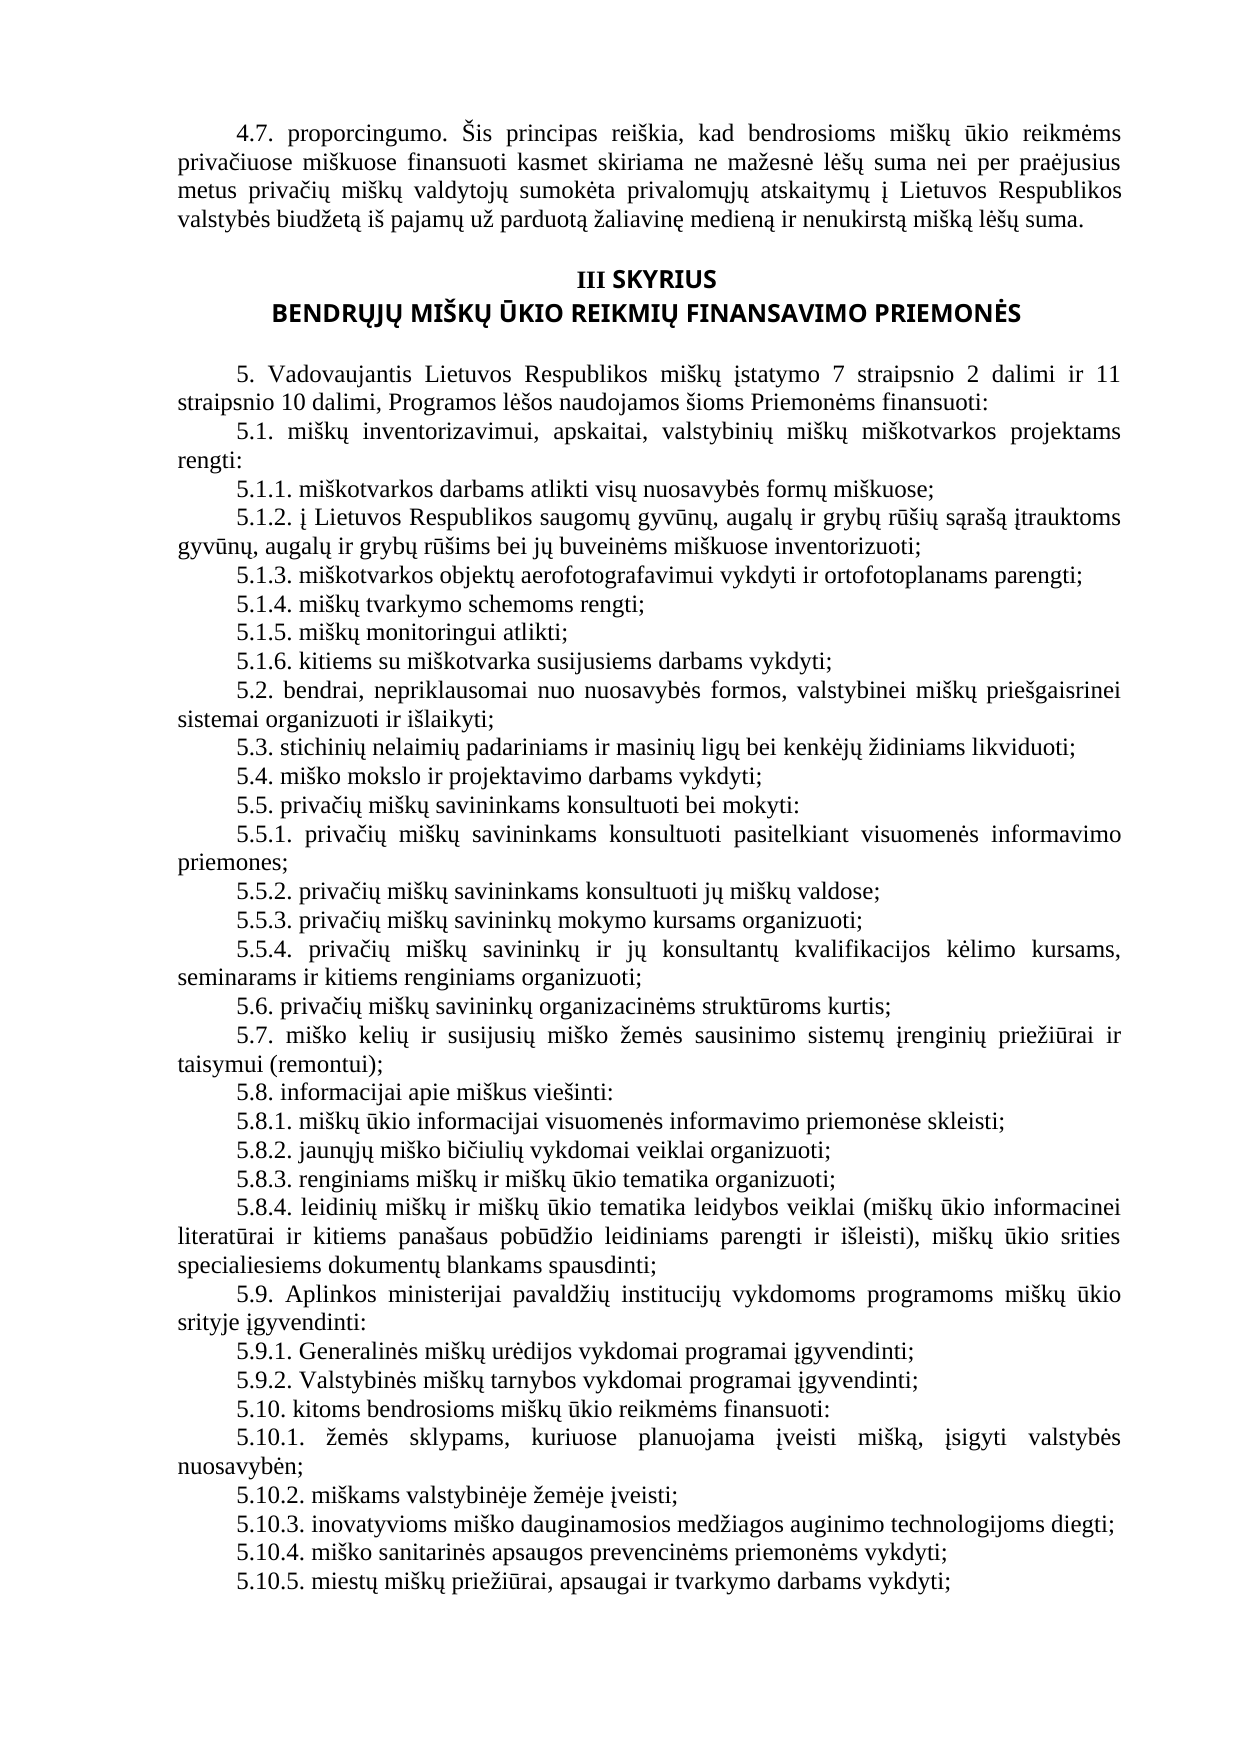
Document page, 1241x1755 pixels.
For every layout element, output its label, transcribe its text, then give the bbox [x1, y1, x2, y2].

text 5.9.1. Generalinės miškų urėdijos vykdomai programai įgyvendinti; [236, 1336, 1122, 1365]
text 5.10. kitoms bendrosioms miškų ūkio reikmėms finansuoti: [177, 1394, 1122, 1422]
text 5.9.2. Valstybinės miškų tarnybos vykdomai programai įgyvendinti; [236, 1365, 1122, 1394]
text 5.8.1. miškų ūkio informacijai visuomenės informavimo priemonėse skleisti; [177, 1106, 1122, 1135]
text 5.8.3. renginiams miškų ir miškų ūkio tematika organizuoti; [177, 1164, 1122, 1192]
text 5.1.6. kitiems su miškotvarka susijusiems darbams vykdyti; [177, 646, 1122, 675]
text 5.3. stichinių nelaimių padariniams ir masinių ligų bei kenkėjų židiniams likviduoti; [177, 732, 1122, 761]
text 5.5.1. privačių miškų savininkams konsultuoti pasitelkiant visuomenės informavimo priemones; [177, 819, 1122, 876]
text 5.4. miško mokslo ir projektavimo darbams vykdyti; [177, 761, 1122, 790]
text 5.9. Aplinkos ministerijai pavaldžių institucijų vykdomoms programoms miškų ūkio srityje įgyvendinti: [177, 1279, 1122, 1336]
text 5.7. miško kelių ir susijusių miško žemės sausinimo sistemų įrenginių priežiūrai ir taisymui (remontui); [177, 1020, 1122, 1077]
text 5.2. bendrai, nepriklausomai nuo nuosavybės formos, valstybinei miškų priešgaisrinei sistemai organizuoti ir išlaikyti; [177, 675, 1122, 732]
text 5.5.4. privačių miškų savininkų ir jų konsultantų kvalifikacijos kėlimo kursams, seminarams ir kitiems renginiams organizuoti; [177, 934, 1122, 991]
text 5.10.4. miško sanitarinės apsaugos prevencinėms priemonėms vykdyti; [177, 1537, 1122, 1566]
text 5.1.5. miškų monitoringui atlikti; [177, 617, 1122, 646]
text 5.5.3. privačių miškų savininkų mokymo kursams organizuoti; [236, 905, 1122, 934]
text 5.1.1. miškotvarkos darbams atlikti visų nuosavybės formų miškuose; [177, 474, 1122, 502]
text 5.6. privačių miškų savininkų organizacinėms struktūroms kurtis; [177, 991, 1122, 1020]
text 5.5. privačių miškų savininkams konsultuoti bei mokyti: [177, 790, 1122, 819]
text 5.8. informacijai apie miškus viešinti: [177, 1077, 1122, 1106]
text 5.1. miškų inventorizavimui, apskaitai, valstybinių miškų miškotvarkos projektams rengti: [177, 416, 1122, 474]
text bendrųjų miškų ūkio reikmių finansavimo priemonės [177, 296, 1122, 330]
text III skyrius [177, 262, 1122, 296]
text 5.8.4. leidinių miškų ir miškų ūkio tematika leidybos veiklai (miškų ūkio informacinei literatūrai ir kitiems panašaus pobūdžio leidiniams parengti ir išleisti), miškų ūkio srities specialiesiems dokumentų blankams spausdinti; [177, 1192, 1122, 1279]
text 5.10.2. miškams valstybinėje žemėje įveisti; [177, 1480, 1122, 1509]
text 5.1.4. miškų tvarkymo schemoms rengti; [177, 589, 1122, 617]
text 5.5.2. privačių miškų savininkams konsultuoti jų miškų valdose; [236, 876, 1122, 905]
text 4.7. proporcingumo. Šis principas reiškia, kad bendrosioms miškų ūkio reikmėms privačiuose miškuose finansuoti kasmet skiriama ne mažesnė lėšų suma nei per praėjusius metus privačių miškų valdytojų sumokėta privalomųjų atskaitymų į Lietuvos Respublikos valstybės biudžetą iš pajamų už parduotą žaliavinę medieną ir nenukirstą mišką lėšų suma. [177, 118, 1122, 233]
text 5.1.2. į Lietuvos Respublikos saugomų gyvūnų, augalų ir grybų rūšių sąrašą įtrauktoms gyvūnų, augalų ir grybų rūšims bei jų buveinėms miškuose inventorizuoti; [177, 502, 1122, 560]
text 5.8.2. jaunųjų miško bičiulių vykdomai veiklai organizuoti; [177, 1135, 1122, 1164]
text 5.10.5. miestų miškų priežiūrai, apsaugai ir tvarkymo darbams vykdyti; [177, 1566, 1122, 1595]
text 5.10.1. žemės sklypams, kuriuose planuojama įveisti mišką, įsigyti valstybės nuosavybėn; [177, 1422, 1122, 1480]
text 5. Vadovaujantis Lietuvos Respublikos miškų įstatymo 7 straipsnio 2 dalimi ir 11 straipsnio 10 dalimi, Programos lėšos naudojamos šioms Priemonėms finansuoti: [177, 359, 1122, 416]
text 5.10.3. inovatyvioms miško dauginamosios medžiagos auginimo technologijoms diegti; [177, 1509, 1122, 1537]
text 5.1.3. miškotvarkos objektų aerofotografavimui vykdyti ir ortofotoplanams parengti; [177, 560, 1122, 589]
